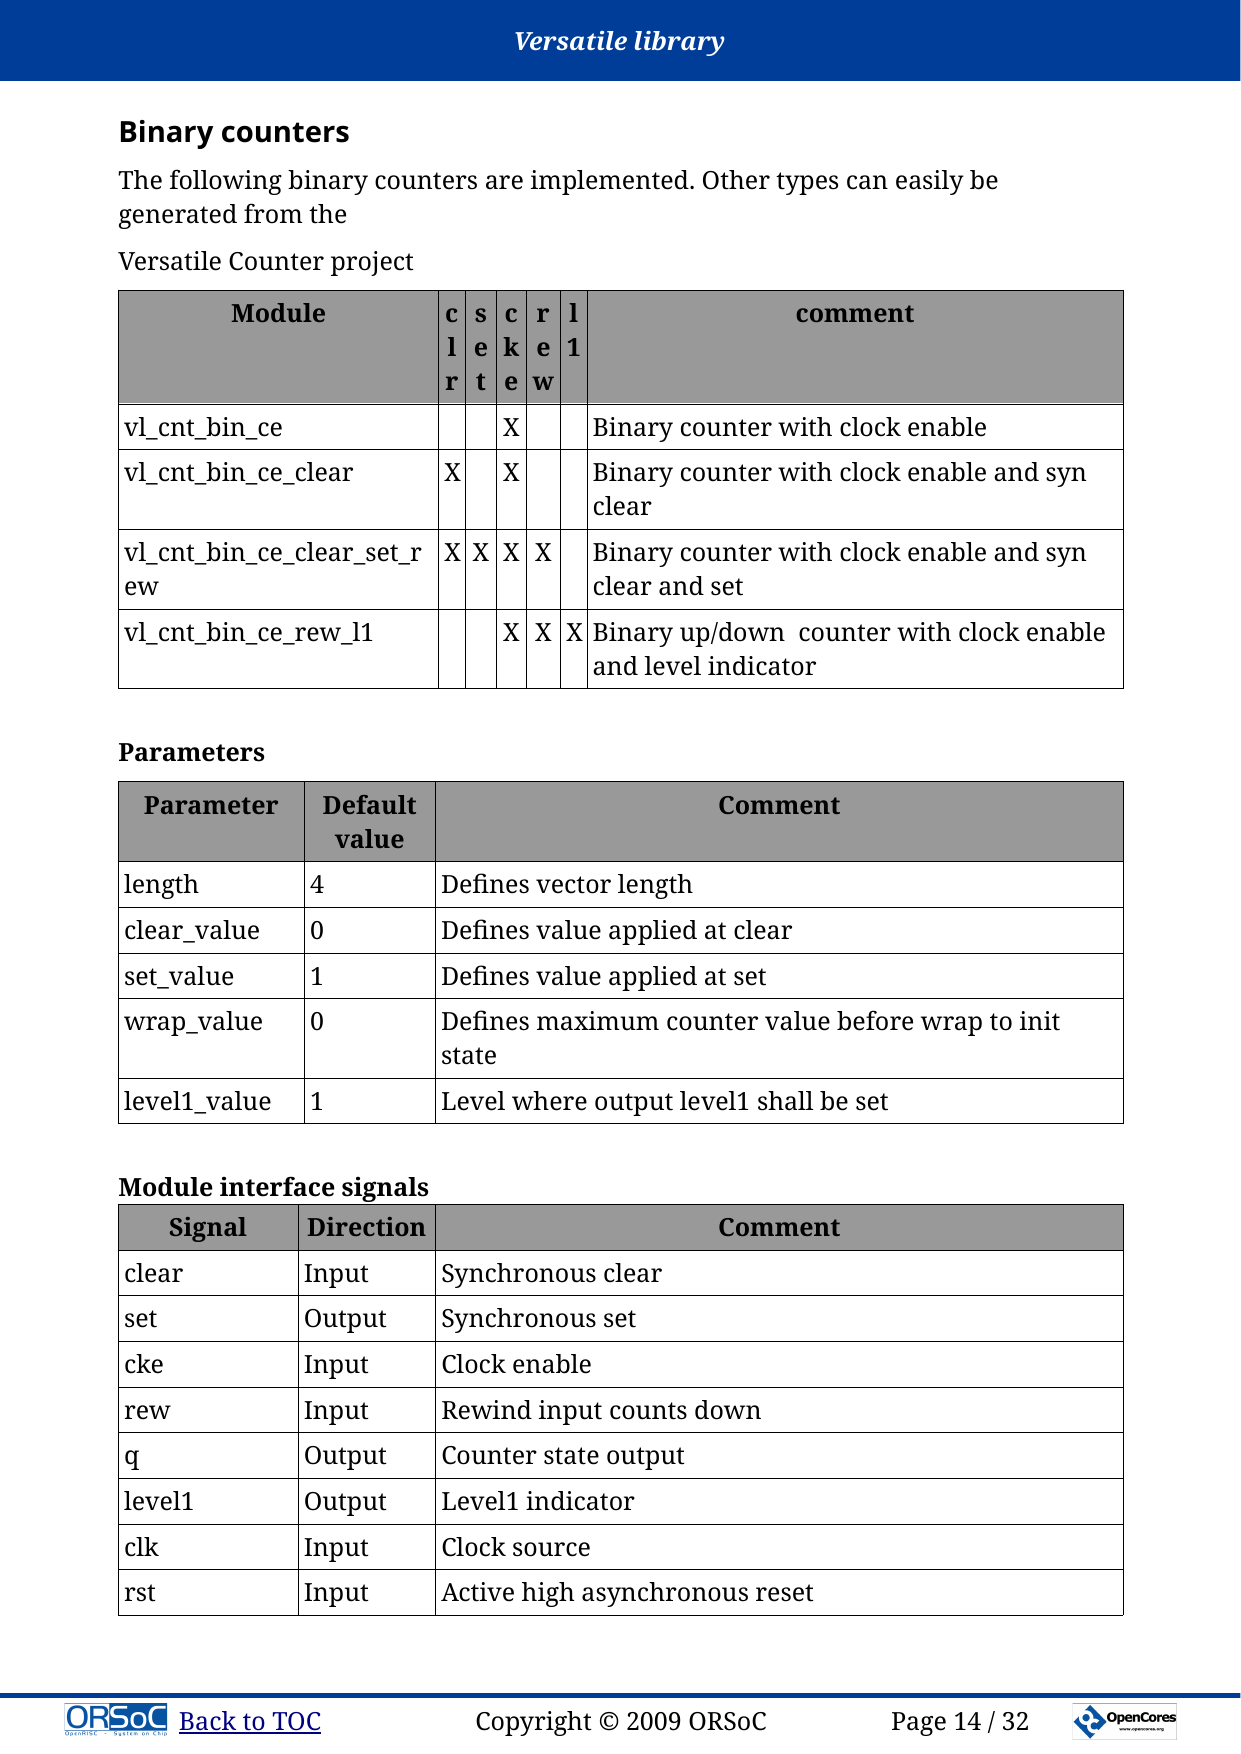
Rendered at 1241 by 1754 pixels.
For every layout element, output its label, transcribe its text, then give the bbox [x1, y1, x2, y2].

table_cell vl_cnt_bin_ce_clear_set_rew [119, 530, 438, 608]
table_header Default value [305, 782, 435, 861]
text Module interface signals [118, 1170, 1122, 1204]
table_header Parameter [119, 782, 304, 861]
table_cell level1 [119, 1479, 298, 1523]
table_cell set_value [119, 954, 304, 998]
table_header Direction [299, 1205, 435, 1250]
text Versatile Counter project [118, 243, 1122, 277]
table_cell rst [119, 1570, 298, 1615]
table_cell Synchronous set [436, 1296, 1123, 1341]
table_cell Output [299, 1479, 435, 1523]
table_cell [527, 450, 560, 529]
table_cell rew [119, 1388, 298, 1432]
table_header rew [527, 291, 560, 403]
table_header clr [439, 291, 465, 403]
table_cell [466, 610, 496, 688]
table_cell Synchronous clear [436, 1251, 1123, 1295]
table_cell X [527, 610, 560, 688]
table_cell Level1 indicator [436, 1479, 1123, 1523]
table_cell Binary counter with clock enable and syn clear and set [588, 530, 1123, 608]
table_cell Counter state output [436, 1433, 1123, 1478]
table_cell [561, 530, 587, 608]
table_cell Rewind input counts down [436, 1388, 1123, 1432]
table_cell [466, 450, 496, 529]
table_header cke [497, 291, 526, 403]
table_cell clear_value [119, 908, 304, 952]
table_cell X [439, 530, 465, 608]
table_cell 1 [305, 1079, 435, 1123]
text Parameters [118, 735, 1122, 769]
table_cell X [497, 450, 526, 529]
table_cell 0 [305, 908, 435, 952]
table_cell 0 [305, 999, 435, 1078]
table_cell X [497, 405, 526, 449]
table_cell vl_cnt_bin_ce_rew_l1 [119, 610, 438, 688]
table_cell Input [299, 1342, 435, 1387]
subtitle Binary counters [118, 111, 1122, 151]
table_cell level1_value [119, 1079, 304, 1123]
table_cell Output [299, 1433, 435, 1478]
table_cell Output [299, 1296, 435, 1341]
table_cell X [439, 450, 465, 529]
table_cell vl_cnt_bin_ce_clear [119, 450, 438, 529]
table_cell clear [119, 1251, 298, 1295]
table_cell Defines maximum counter value before wrap to init state [436, 999, 1123, 1078]
table_cell Clock enable [436, 1342, 1123, 1387]
table_cell length [119, 862, 304, 907]
table_cell X [466, 530, 496, 608]
text The following binary counters are implemented. Other types can easily be generated from the [118, 163, 1122, 231]
table_cell q [119, 1433, 298, 1478]
table_cell X [497, 530, 526, 608]
table_header Comment [436, 1205, 1123, 1250]
table_cell Clock source [436, 1525, 1123, 1569]
table_cell Binary counter with clock enable [588, 405, 1123, 449]
table_header l1 [561, 291, 587, 403]
table_cell Level where output level1 shall be set [436, 1079, 1123, 1123]
table_cell Defines value applied at clear [436, 908, 1123, 952]
table_cell X [497, 610, 526, 688]
table_cell X [527, 530, 560, 608]
table_cell Binary up/down counter with clock enable and level indicator [588, 610, 1123, 688]
table_cell X [561, 610, 587, 688]
table_cell wrap_value [119, 999, 304, 1078]
table_cell 4 [305, 862, 435, 907]
table_cell [466, 405, 496, 449]
table_cell vl_cnt_bin_ce [119, 405, 438, 449]
table_cell clk [119, 1525, 298, 1569]
table_cell [439, 405, 465, 449]
table_header Comment [436, 782, 1123, 861]
table_cell set [119, 1296, 298, 1341]
picture [64, 1703, 168, 1736]
table_cell Defines value applied at set [436, 954, 1123, 998]
table_cell Input [299, 1388, 435, 1432]
table_cell [527, 405, 560, 449]
table_cell 1 [305, 954, 435, 998]
table_cell Defines vector length [436, 862, 1123, 907]
table_header comment [588, 291, 1123, 403]
table_cell Input [299, 1525, 435, 1569]
table_cell [561, 450, 587, 529]
table_cell Input [299, 1570, 435, 1615]
table_header Signal [119, 1205, 298, 1250]
picture [1072, 1703, 1177, 1740]
table_cell [561, 405, 587, 449]
table_cell Input [299, 1251, 435, 1295]
table_cell Active high asynchronous reset [436, 1570, 1123, 1615]
table_cell cke [119, 1342, 298, 1387]
table_cell [439, 610, 465, 688]
table_header set [466, 291, 496, 403]
table_cell Binary counter with clock enable and syn clear [588, 450, 1123, 529]
table_header Module [119, 291, 438, 403]
